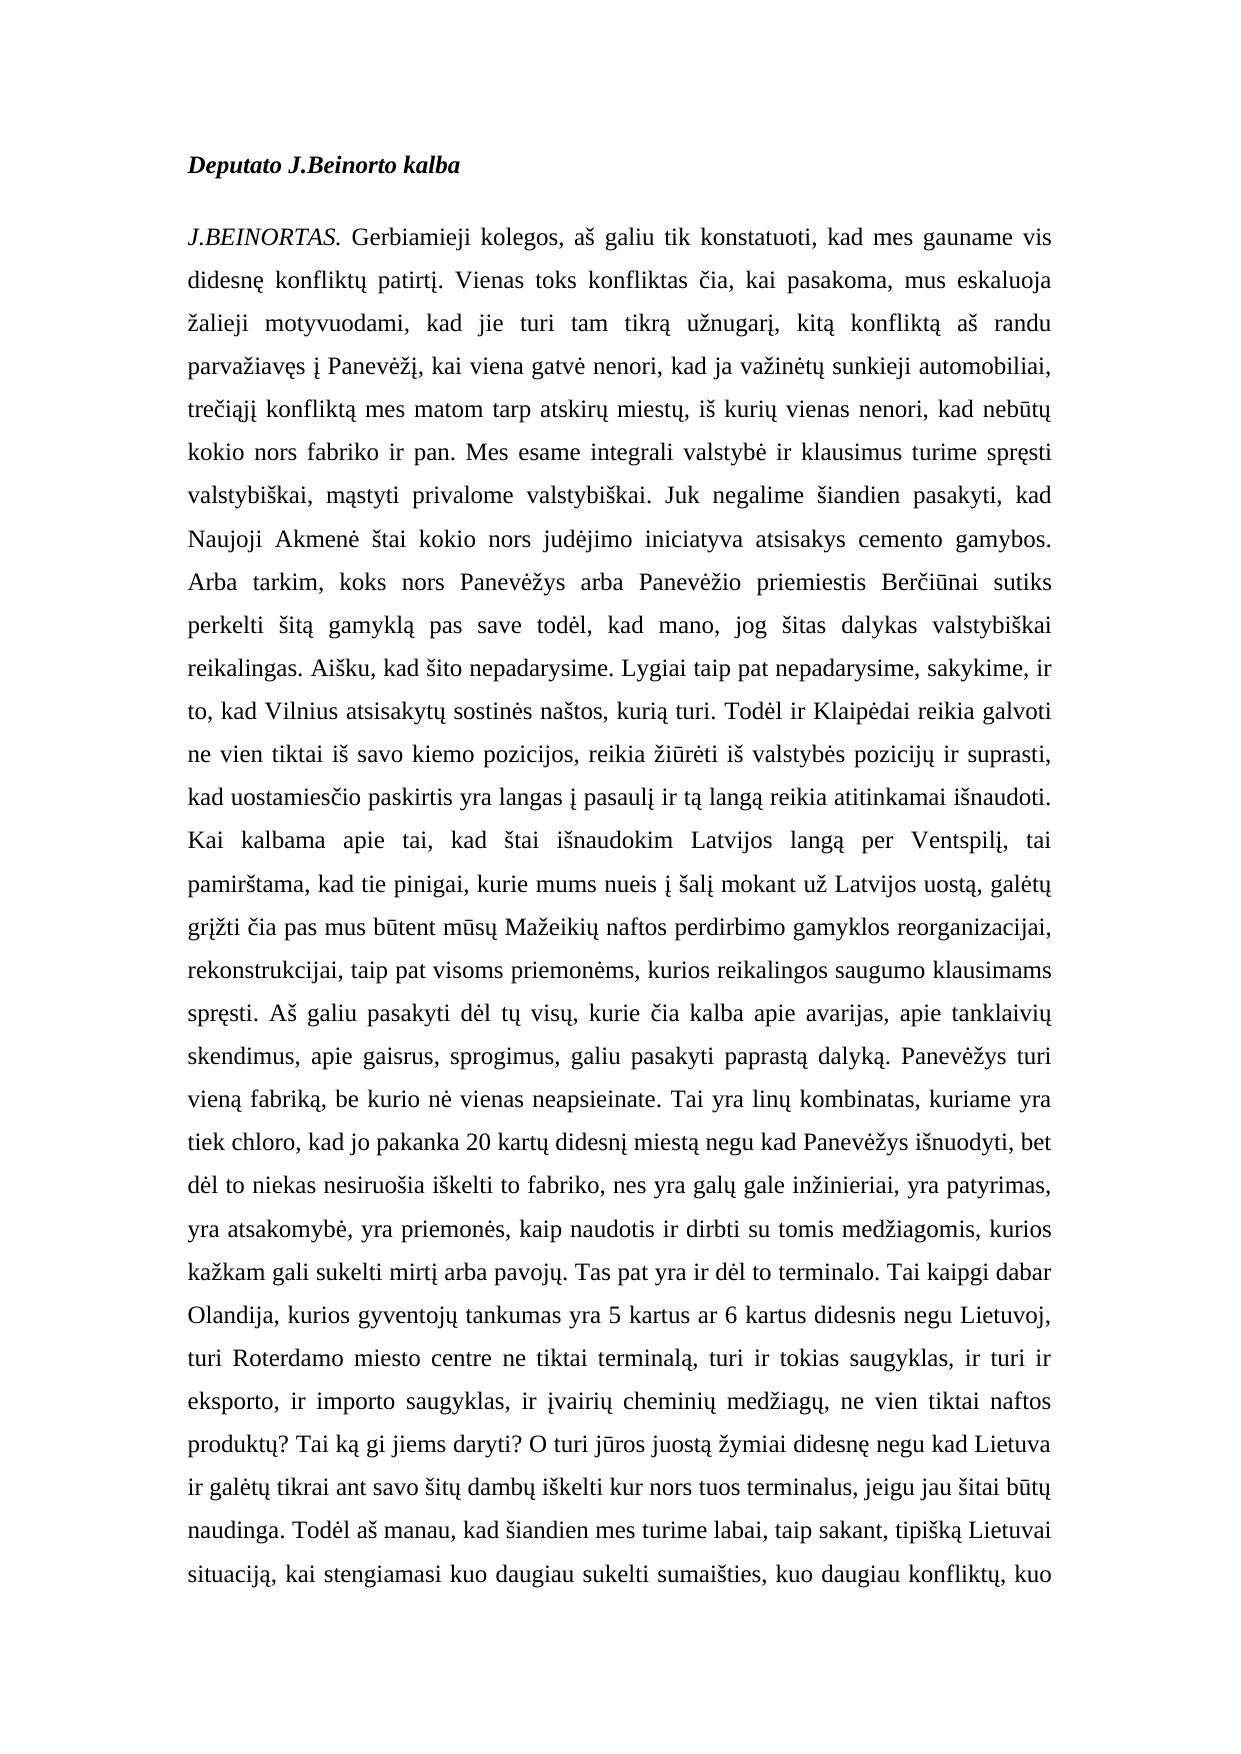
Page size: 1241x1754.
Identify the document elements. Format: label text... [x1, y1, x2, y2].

subtitle Deputato J.Beinorto kalba [187, 150, 1053, 179]
text J.BEINORTAS. Gerbiamieji kolegos, aš galiu tik konstatuoti, kad mes gauname vis didesnę konfliktų patirtį. Vienas toks konfliktas čia, kai pasakoma, mus eskaluoja žalieji motyvuodami, kad jie turi tam tikrą užnugarį, kitą konfliktą aš randu parvažiavęs į Panevėžį, kai viena gatvė nenori, kad ja važinėtų sunkieji automobiliai, trečiąjį konfliktą mes matom tarp atskirų miestų, iš kurių vienas nenori, kad nebūtų kokio nors fabriko ir pan. Mes esame integrali valstybė ir klausimus turime spręsti valstybiškai, mąstyti privalome valstybiškai. Juk negalime šiandien pasakyti, kad Naujoji Akmenė štai kokio nors judėjimo iniciatyva atsisakys cemento gamybos. Arba tarkim, koks nors Panevėžys arba Panevėžio priemiestis Berčiūnai sutiks perkelti šitą gamyklą pas save todėl, kad mano, jog šitas dalykas valstybiškai reikalingas. Aišku, kad šito nepadarysime. Lygiai taip pat nepadarysime, sakykime, ir to, kad Vilnius atsisakytų sostinės naštos, kurią turi. Todėl ir Klaipėdai reikia galvoti ne vien tiktai iš savo kiemo pozicijos, reikia žiūrėti iš valstybės pozicijų ir suprasti, kad uostamiesčio paskirtis yra langas į pasaulį ir tą langą reikia atitinkamai išnaudoti. Kai kalbama apie tai, kad štai išnaudokim Latvijos langą per Ventspilį, tai pamirštama, kad tie pinigai, kurie mums nueis į šalį mokant už Latvijos uostą, galėtų grįžti čia pas mus būtent mūsų Mažeikių naftos perdirbimo gamyklos reorganizacijai, rekonstrukcijai, taip pat visoms priemonėms, kurios reikalingos saugumo klausimams spręsti. Aš galiu pasakyti dėl tų visų, kurie čia kalba apie avarijas, apie tanklaivių skendimus, apie gaisrus, sprogimus, galiu pasakyti paprastą dalyką. Panevėžys turi vieną fabriką, be kurio nė vienas neapsieinate. Tai yra linų kombinatas, kuriame yra tiek chloro, kad jo pakanka 20 kartų didesnį miestą negu kad Panevėžys išnuodyti, bet dėl to niekas nesiruošia iškelti to fabriko, nes yra galų gale inžinieriai, yra patyrimas, yra atsakomybė, yra priemonės, kaip naudotis ir dirbti su tomis medžiagomis, kurios kažkam gali sukelti mirtį arba pavojų. Tas pat yra ir dėl to terminalo. Tai kaipgi dabar Olandija, kurios gyventojų tankumas yra 5 kartus ar 6 kartus didesnis negu Lietuvoj, turi Roterdamo miesto centre ne tiktai terminalą, turi ir tokias saugyklas, ir turi ir eksporto, ir importo saugyklas, ir įvairių cheminių medžiagų, ne vien tiktai naftos produktų? Tai ką gi jiems daryti? O turi jūros juostą žymiai didesnę negu kad Lietuva ir galėtų tikrai ant savo šitų dambų iškelti kur nors tuos terminalus, jeigu jau šitai būtų naudinga. Todėl aš manau, kad šiandien mes turime labai, taip sakant, tipišką Lietuvai situaciją, kai stengiamasi kuo daugiau sukelti sumaišties, kuo daugiau konfliktų, kuo [187, 222, 1053, 1587]
